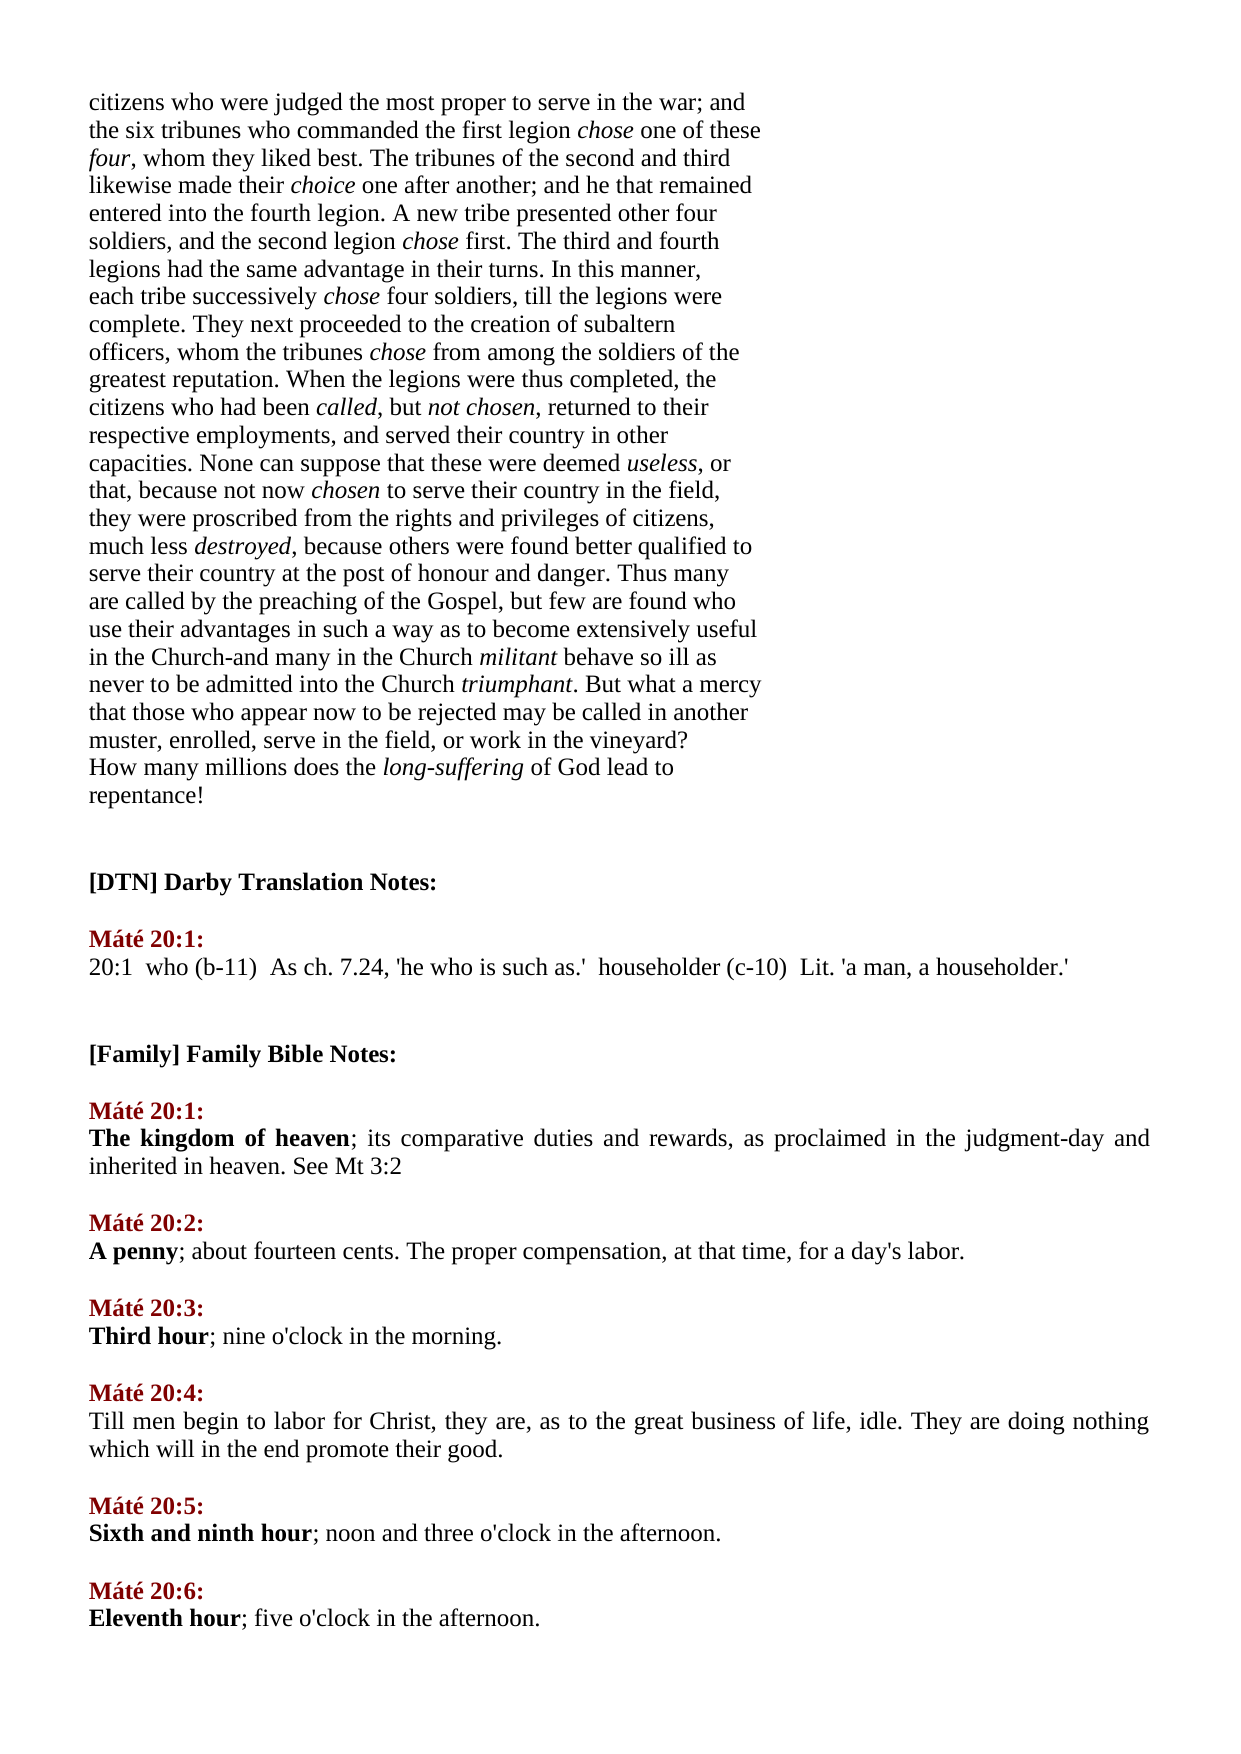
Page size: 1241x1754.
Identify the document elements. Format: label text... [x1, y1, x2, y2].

text Máté 20:4: [88, 1379, 1152, 1407]
text Máté 20:2: [88, 1209, 1152, 1237]
text Third hour; nine o'clock in the morning. [88, 1322, 1152, 1350]
text [Family] Family Bible Notes: [88, 1040, 1152, 1067]
text Máté 20:1: [88, 1097, 1152, 1124]
text Máté 20:5: [88, 1492, 1152, 1519]
text Máté 20:6: [88, 1577, 1152, 1604]
text 20:1 who (b-11) As ch. 7.24, 'he who is such as.' householder (c-10) Lit. 'a man, a householder.' [88, 953, 1152, 981]
text [DTN] Darby Translation Notes: [88, 868, 1152, 896]
text Máté 20:3: [88, 1294, 1152, 1322]
text Eleventh hour; five o'clock in the afternoon. [88, 1604, 1152, 1632]
text citizens who were judged the most proper to serve in the war; and the six tribunes who commanded the first legion chose one of these four, whom they liked best. The tribunes of the second and third likewise made their choice one after another; and he that remained entered into the fourth legion. A new tribe presented other four soldiers, and the second legion chose first. The third and fourth legions had the same advantage in their turns. In this manner, each tribe successively chose four soldiers, till the legions were complete. They next proceeded to the creation of subaltern officers, whom the tribunes chose from among the soldiers of the greatest reputation. When the legions were thus completed, the citizens who had been called, but not chosen, returned to their respective employments, and served their country in other capacities. None can suppose that these were deemed useless, or that, because not now chosen to serve their country in the field, they were proscribed from the rights and privileges of citizens, much less destroyed, because others were found better qualified to serve their country at the post of honour and danger. Thus many are called by the preaching of the Gospel, but few are found who use their advantages in such a way as to become extensively useful in the Church-and many in the Church militant behave so ill as never to be admitted into the Church triumphant. But what a mercy that those who appear now to be rejected may be called in another muster, enrolled, serve in the field, or work in the vineyard? How many millions does the long-suffering of God lead to repentance! [88, 88, 1152, 809]
text The kingdom of heaven; its comparative duties and rewards, as proclaimed in the judgment-day and inherited in heaven. See Mt 3:2 [88, 1124, 1152, 1180]
text Sixth and ninth hour; noon and three o'clock in the afternoon. [88, 1519, 1152, 1547]
text A penny; about fourteen cents. The proper compensation, at that time, for a day's labor. [88, 1237, 1152, 1265]
text Till men begin to labor for Christ, they are, as to the great business of life, idle. They are doing nothing which will in the end promote their good. [88, 1407, 1152, 1462]
text Máté 20:1: [88, 925, 1152, 953]
